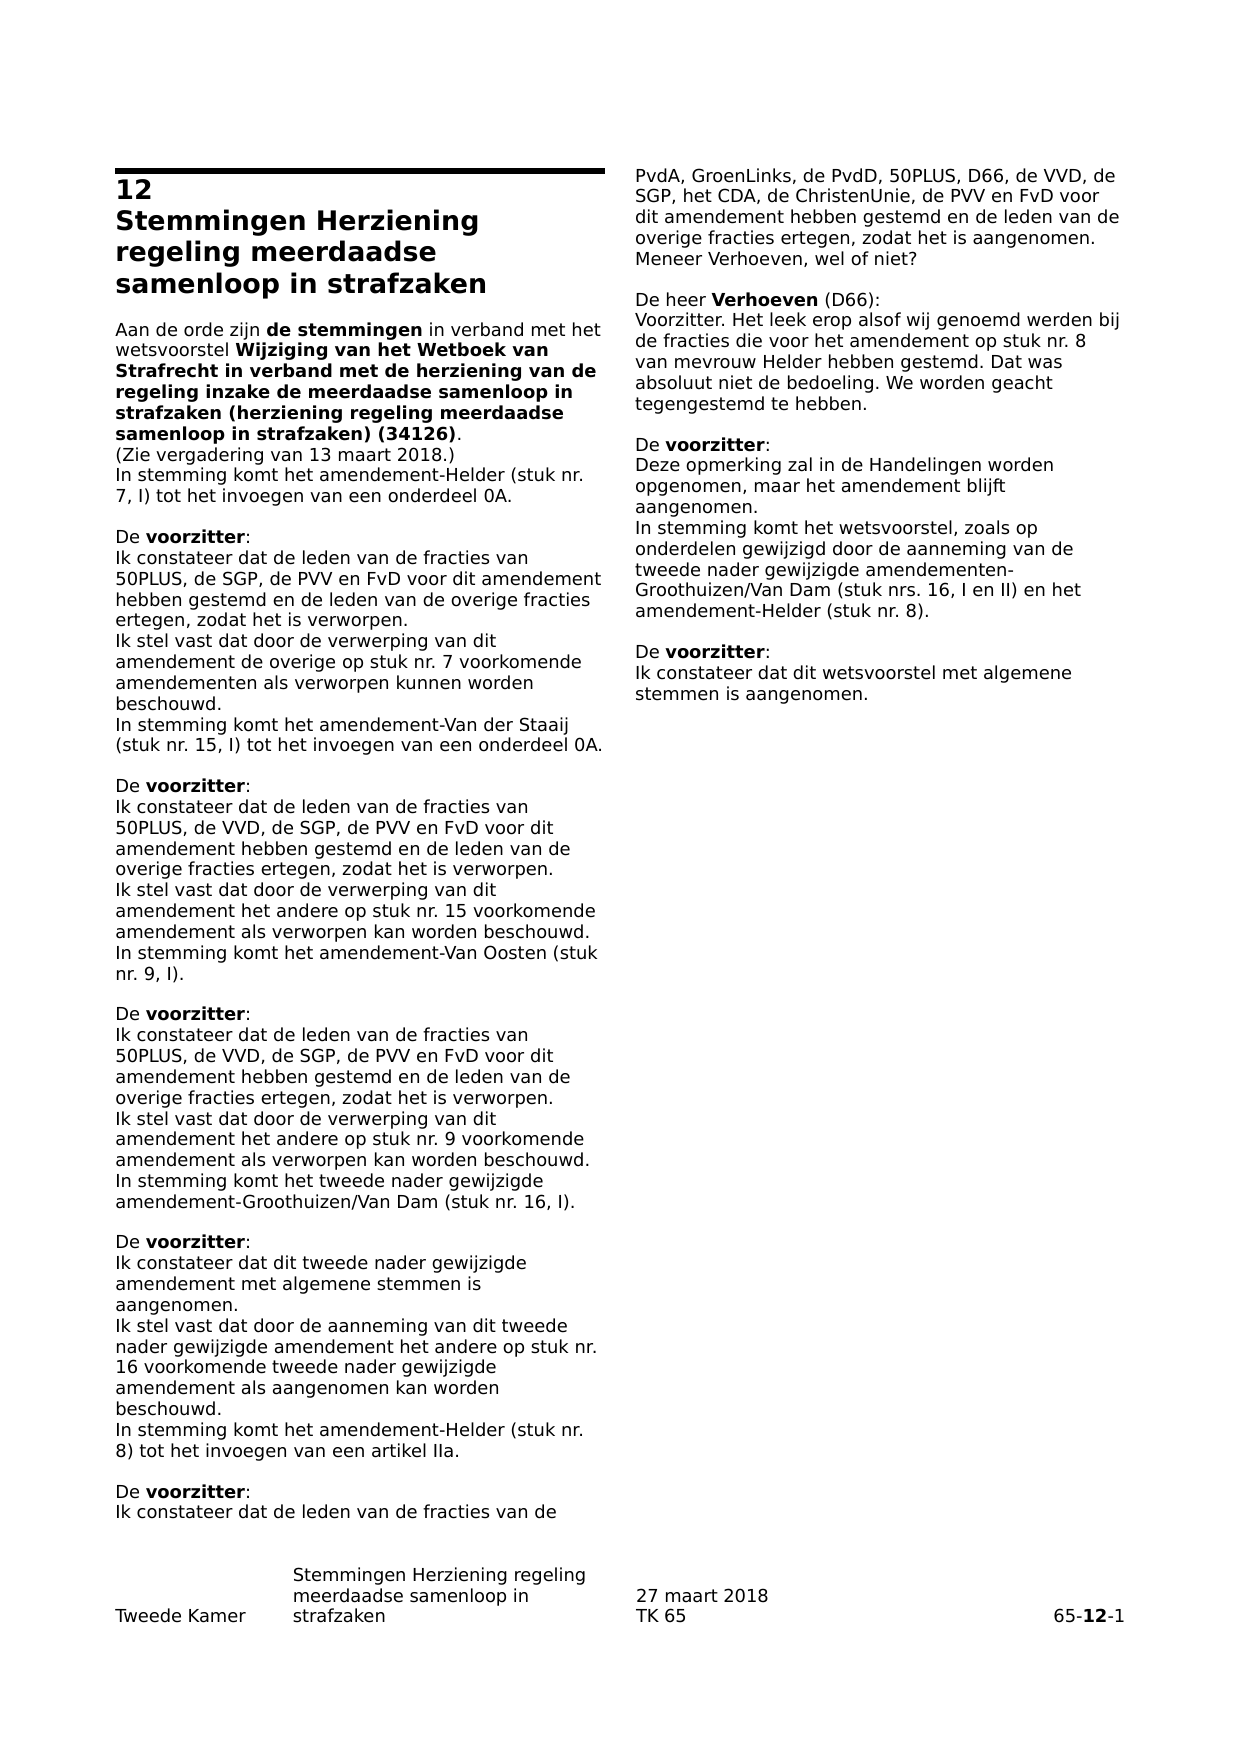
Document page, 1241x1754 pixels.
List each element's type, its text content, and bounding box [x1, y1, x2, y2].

text Ik stel vast dat door de verwerping van dit amendement de overige op stuk nr. 7 voorkomende amendementen als verworpen kunnen worden beschouwd. [115, 631, 605, 714]
text PvdA, GroenLinks, de PvdD, 50PLUS, D66, de VVD, de SGP, het CDA, de ChristenUnie, de PVV en FvD voor dit amendement hebben gestemd en de leden van de overige fracties ertegen, zodat het is aangenomen. [635, 165, 1125, 249]
text In stemming komt het wetsvoorstel, zoals op onderdelen gewijzigd door de aanneming van de tweede nader gewijzigde amendementen-Groothuizen/Van Dam (stuk nrs. 16, I en II) en het amendement-Helder (stuk nr. 8). [635, 518, 1125, 622]
text De voorzitter: [115, 1004, 605, 1025]
text Aan de orde zijn de stemmingen in verband met het wetsvoorstel Wijziging van het Wetboek van Strafrecht in verband met de herziening van de regeling inzake de meerdaadse samenloop in strafzaken (herziening regeling meerdaadse samenloop in strafzaken) (34126). [115, 319, 605, 444]
text De voorzitter: [635, 642, 1125, 662]
text Ik constateer dat de leden van de fracties van 50PLUS, de SGP, de PVV en FvD voor dit amendement hebben gestemd en de leden van de overige fracties ertegen, zodat het is verworpen. [115, 548, 605, 631]
text De heer Verhoeven (D66): [635, 289, 1125, 310]
text In stemming komt het amendement-Van Oosten (stuk nr. 9, I). [115, 942, 605, 984]
text De voorzitter: [115, 1481, 605, 1502]
text In stemming komt het tweede nader gewijzigde amendement-Groothuizen/Van Dam (stuk nr. 16, I). [115, 1171, 605, 1212]
text Ik stel vast dat door de aanneming van dit tweede nader gewijzigde amendement het andere op stuk nr. 16 voorkomende tweede nader gewijzigde amendement als aangenomen kan worden beschouwd. [115, 1316, 605, 1420]
text De voorzitter: [635, 434, 1125, 455]
text Ik constateer dat de leden van de fracties van 50PLUS, de VVD, de SGP, de PVV en FvD voor dit amendement hebben gestemd en de leden van de overige fracties ertegen, zodat het is verworpen. [115, 797, 605, 880]
text Ik constateer dat dit tweede nader gewijzigde amendement met algemene stemmen is aangenomen. [115, 1253, 605, 1316]
text Voorzitter. Het leek erop alsof wij genoemd werden bij de fracties die voor het amendement op stuk nr. 8 van mevrouw Helder hebben gestemd. Dat was absoluut niet de bedoeling. We worden geacht tegengestemd te hebben. [635, 310, 1125, 414]
text In stemming komt het amendement-Helder (stuk nr. 7, I) tot het invoegen van een onderdeel 0A. [115, 465, 605, 507]
text De voorzitter: [115, 527, 605, 548]
title 12 Stemmingen Herziening regeling meerdaadse samenloop in strafzaken [115, 174, 605, 299]
text De voorzitter: [115, 776, 605, 797]
text Meneer Verhoeven, wel of niet? [635, 249, 1125, 269]
text In stemming komt het amendement-Van der Staaij (stuk nr. 15, I) tot het invoegen van een onderdeel 0A. [115, 714, 605, 756]
text Ik constateer dat de leden van de fracties van de [115, 1502, 605, 1523]
text Ik stel vast dat door de verwerping van dit amendement het andere op stuk nr. 9 voorkomende amendement als verworpen kan worden beschouwd. [115, 1108, 605, 1171]
text Ik constateer dat de leden van de fracties van 50PLUS, de VVD, de SGP, de PVV en FvD voor dit amendement hebben gestemd en de leden van de overige fracties ertegen, zodat het is verworpen. [115, 1025, 605, 1108]
text Ik constateer dat dit wetsvoorstel met algemene stemmen is aangenomen. [635, 662, 1125, 704]
text Deze opmerking zal in de Handelingen worden opgenomen, maar het amendement blijft aangenomen. [635, 455, 1125, 518]
text (Zie vergadering van 13 maart 2018.) [115, 444, 605, 465]
text De voorzitter: [115, 1232, 605, 1253]
text In stemming komt het amendement-Helder (stuk nr. 8) tot het invoegen van een artikel IIa. [115, 1420, 605, 1461]
text Ik stel vast dat door de verwerping van dit amendement het andere op stuk nr. 15 voorkomende amendement als verworpen kan worden beschouwd. [115, 880, 605, 942]
